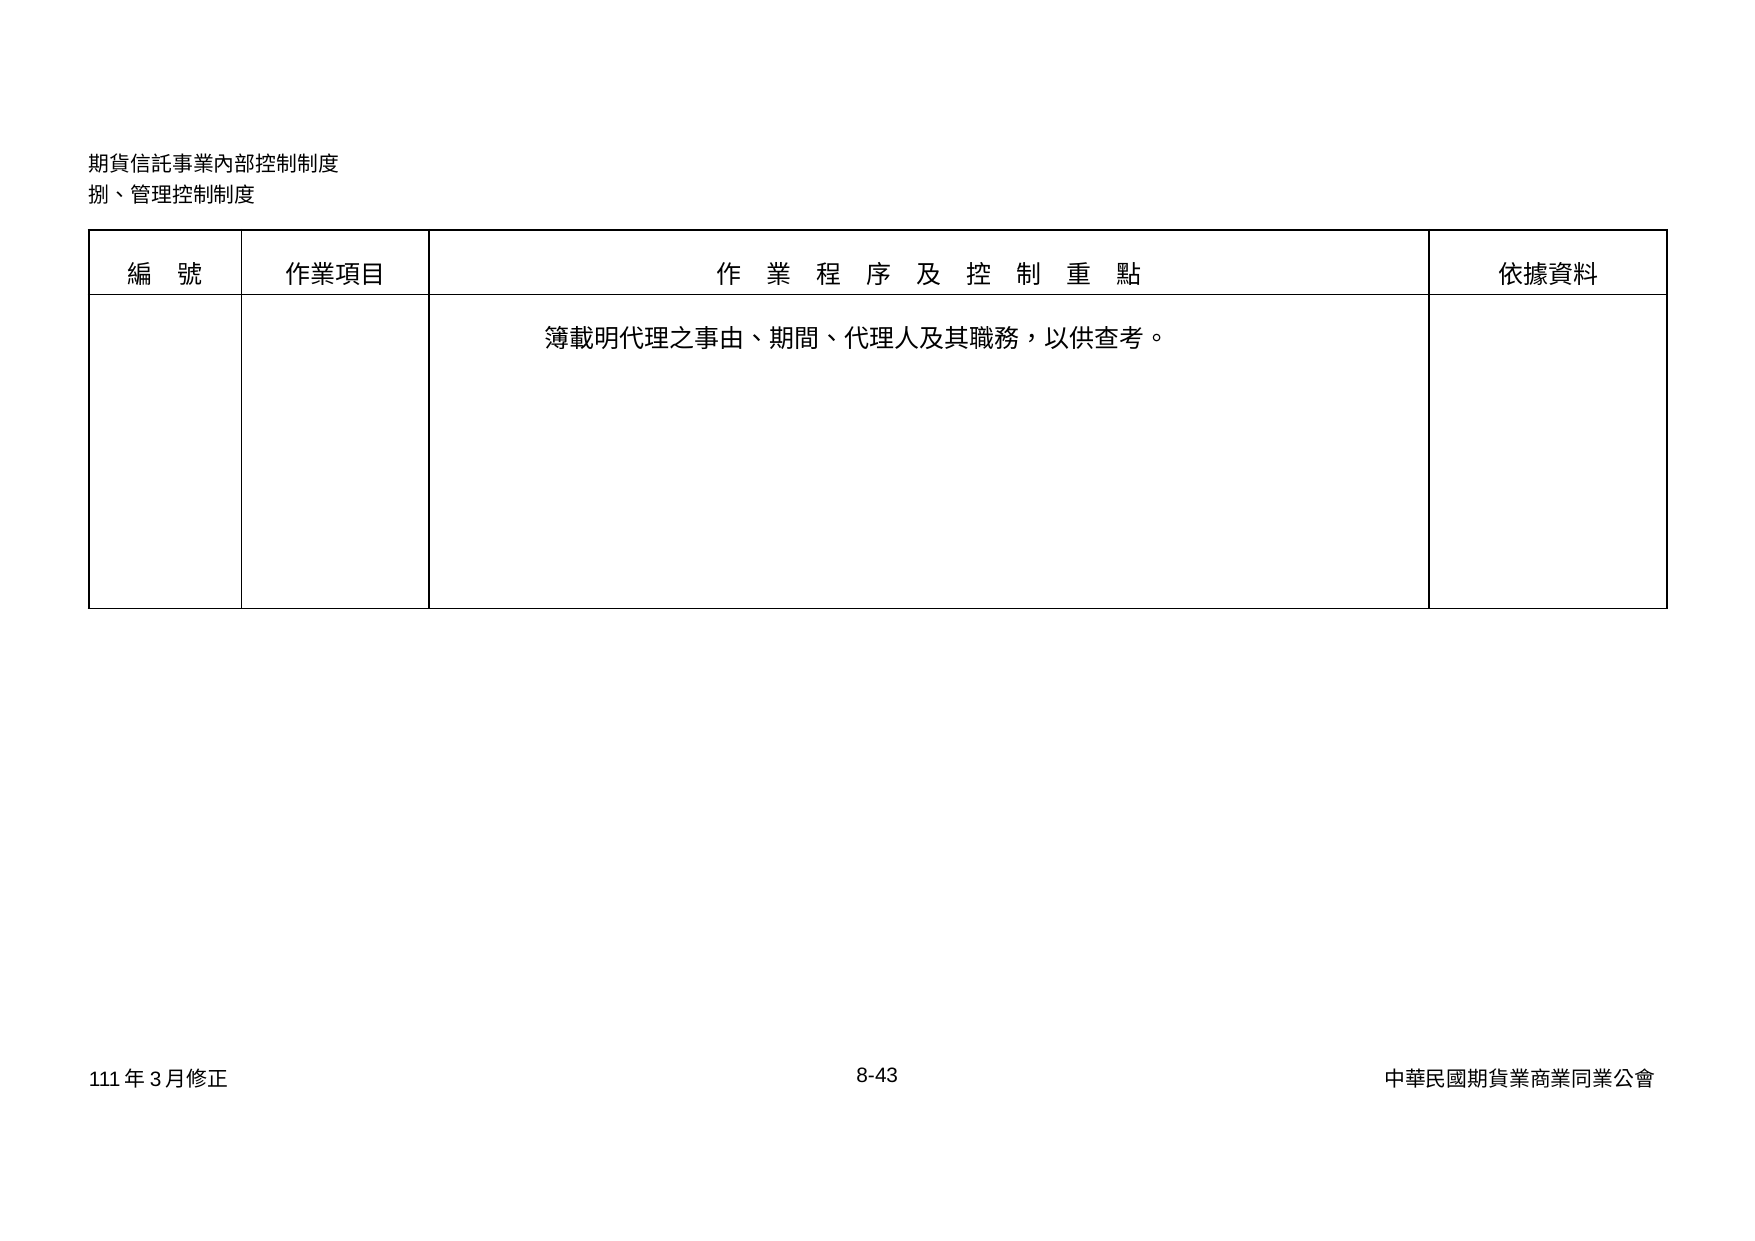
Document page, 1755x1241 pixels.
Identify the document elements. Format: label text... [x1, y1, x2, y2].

table_header 編 號 [90, 231, 241, 293]
table_cell [90, 295, 241, 608]
table_header 作業項目 [242, 231, 428, 293]
table_header 作 業 程 序 及 控 制 重 點 [430, 231, 1428, 293]
table_cell [242, 295, 428, 608]
table_header 依據資料 [1430, 231, 1666, 293]
table_cell 作業程序： 職務授權原則 各級人員之任免應依公司法、期貨信託相關法規及公司規章之規定；各層級人員層層節制，直接由其直屬主管管理。 應訂定分層負責辦法，並宜訂有各項工作或職務之說明書或作業手冊，明訂各項職務之作業內容，以作為公司人員職務、權責劃分之依據。 公司應訂定明確之內部組織架構，載明經理人之設置、職稱、委任與解任及職權範圍等事項。 業務處理應就業務性質，按組織層級負責、承辦；重要業務宜另由他人複核。 各層級人員依分層負責原則、或依主管授權範圍，對其從事事項應負有完全責任；但其主管仍兼負有監督之責。 財務運用及經營管理決策分層負責，應依公司內部控制制度之相關規定辦理。 業務員執行業務應依期貨信託管理相關法令及公司內部管理規章辦理。 期貨信託事業之總經理、內部稽核人員、研究分析之業務員、基金經理人、部門主管之兼任事宜及他業兼營期貨信託事業，應依期貨信託事業管理規則第五十條之規定辦理。 非業務員之其他從業人員除應守法律之規定外，對受益人或客戶個人資料、往來交易資料及其他相關資料應保守秘密，並不得執行業務員職務或代理業務員職務。 期貨信託事業之董事或監察人為法人股東者，其代表人或指定代表行使職務時，應依期貨信託事業管理規則第五十七條之規定辦理。 期貨信託事業依期貨信託事業設置標準第二十七條規定，應至少設置研究分析、財務會計及內部稽核部門。並依事業規模、業務情況及內部控制之管理需要，配置適足、適任且符合期貨信託事業管理規則所定資格條件之經理人、部門主管及業務員。 總經理、內部稽核人員、研究分析之業務員、基金經理人、主辦會計人員及內部稽核主管之相關人員資格，應依業務及收入循環之人員管理作業辦理。 代理人制度 代理人制度標準 代理人應以與職務執行單位同等級之人員為優先考量。 若該單位無任何同等級之人員時，應由直屬主管為當然代理人。 若為長期代理，應由權責主管選定代理人，並經權責主管審核後行之。 各單位應編製代理人名單，依名單執行代理人制度。 代理人職責 代理人應對職務執行人之業務具相當程度之瞭解。 短期代理時，職務被代理人需於請假單上註明職務代理人，並經權責主管核准後，轉交人事單位登錄後辦理職務交接。 短期代理時，對於重要事項之交辦，應以待辦事項表會知職務代理人。 代理人應對代理期間之業務負責，被代理人應將其保管之文書、檔案及資料交代清楚並對職務代理人負業務指導之責，並應於事先就可預期之代理期間內應辦事務、辦理中事務及職務有關應注意之要點知會代理人，其因交代不清以致耽誤者，應自行負責。 代理人應取得職務執行人緊急聯絡電話或方式。 期貨信託事業之非業務員之其他從業人員不得有期貨交易法第六十三條及期貨信託事業管理規則第二十七條第二項所定禁止之行為，亦不得執行業務員職務或代理業務員職務。 期貨信託事業經理人或業務員請假、停止執行業務或其他原因出缺者之代理人職務應依期貨信託事業管理規則第五十八條之規定辦理。且期貨信託事業應設置專簿載明代理之事由、期間、代理人及其職務，以供查考。 控制重點： 各級人員之職務任免應依期貨信託相關法規、公司規章之規定。 業務員之任免，應依期貨信託事業管理規則之規定；業務員如需代理時，代理人應由與被代理人相當資格之人員擔任。 期貨信託事業經理人或業務員請假、停止執行業務或其他原因出缺者之代理人職務應依期貨信託事業管理規則第五十八條之規定辦理。且期貨信託事業應設置專簿載明代理之事由、期間、代理人及其職務，以供查考。 [430, 295, 1428, 608]
table_cell 法令規章： 期貨信託事業管理規則第4條、第5條、第16條、條、第50條、第58條 期貨信託事業設置標準第14條、第27條 期貨交易法第63條 公司法 使用表單： 請假單 待辦事項表 [1430, 295, 1666, 608]
